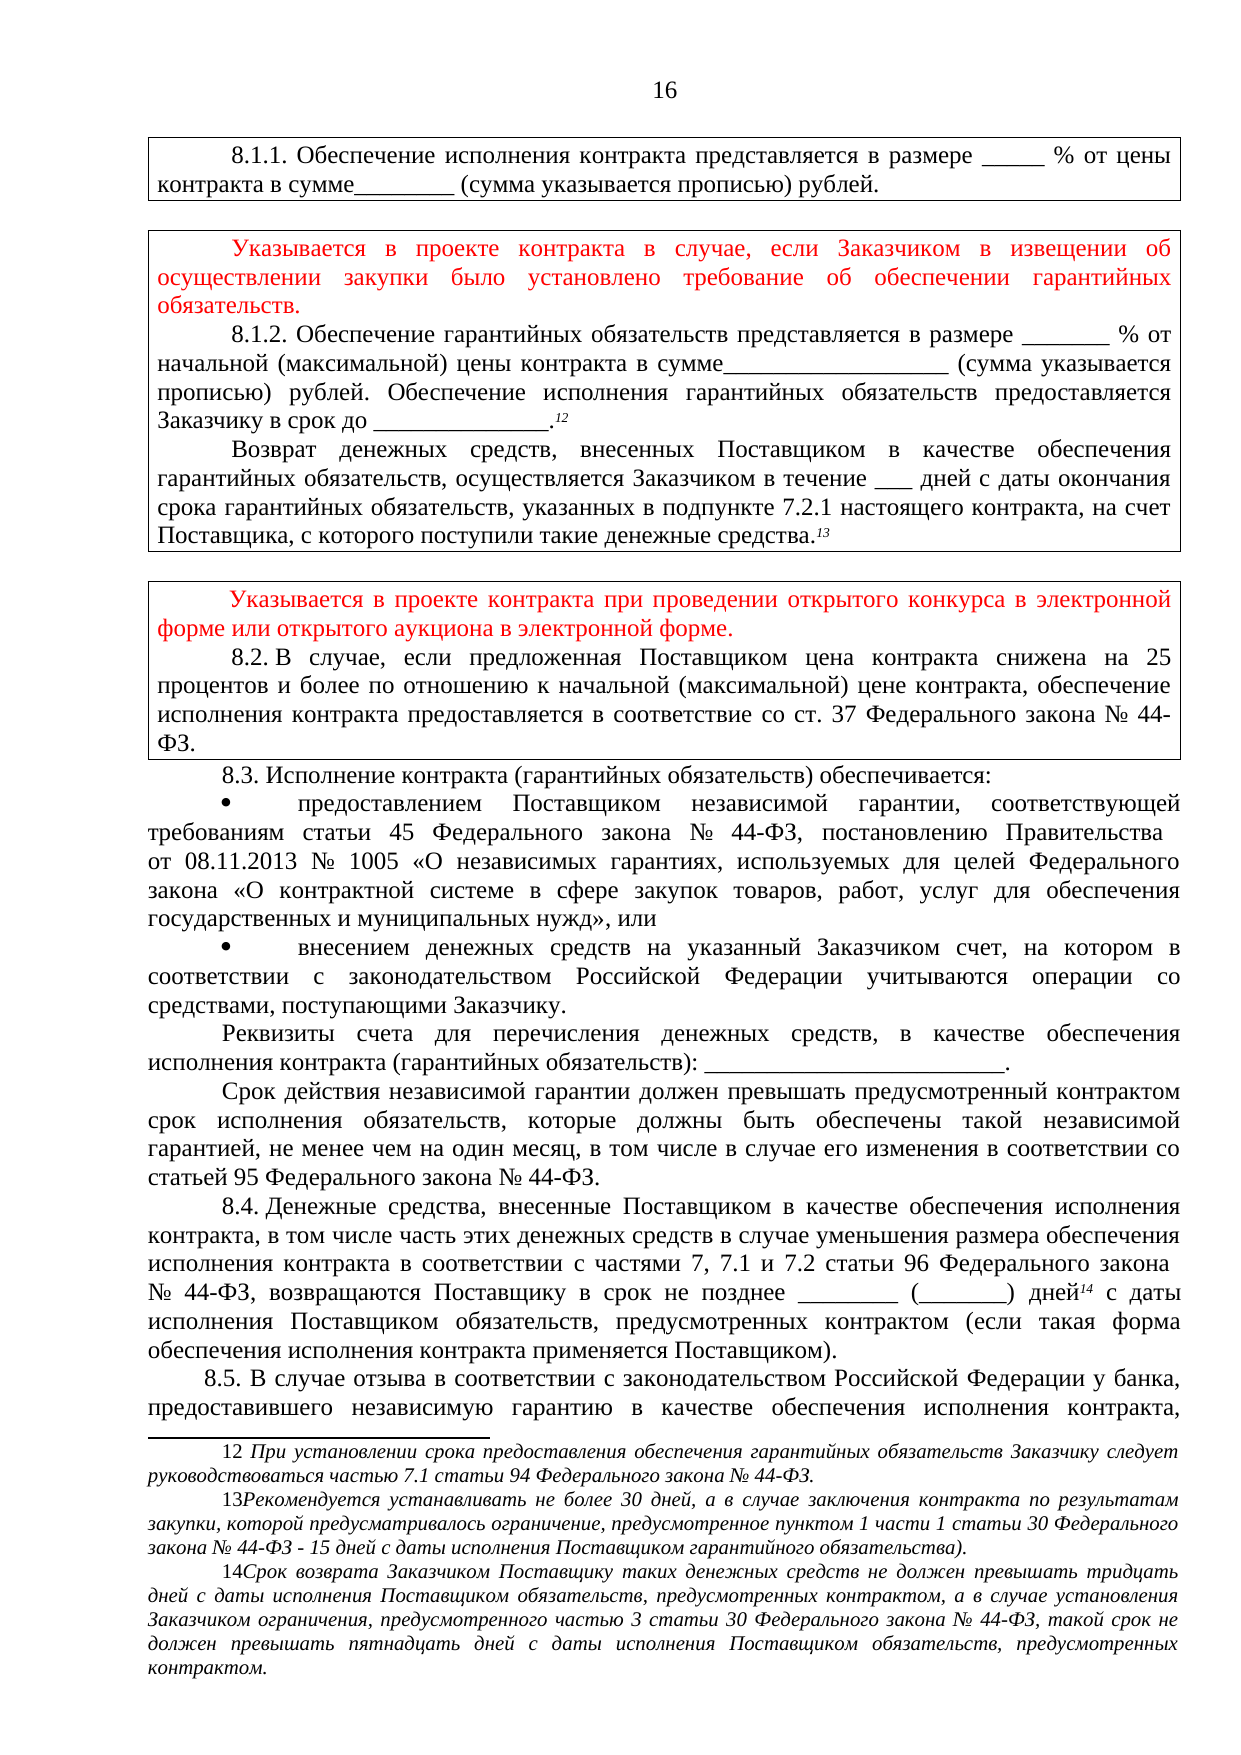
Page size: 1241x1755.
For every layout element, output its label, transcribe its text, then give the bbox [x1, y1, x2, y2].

list внесением денежных средств на указанный Заказчиком счет, на котором в соответствии с законодательством Российской Федерации учитываются операции со средствами, поступающими Заказчику. [148, 932, 1181, 1018]
text 8.1.2. Обеспечение гарантийных обязательств представляется в размере _______ % от начальной (максимальной) цены контракта в сумме__________________ (сумма указывается прописью) рублей. Обеспечение исполнения гарантийных обязательств предоставляется Заказчику в срок до ______________. [149, 316, 1180, 431]
text Срок возврата Заказчиком Поставщику таких денежных средств не должен превышать тридцать дней с даты исполнения Поставщиком обязательств, предусмотренных контрактом, а в случае установления Заказчиком ограничения, предусмотренного частью 3 статьи 30 Федерального закона № 44-ФЗ, такой срок не должен превышать пятнадцать дней с даты исполнения Поставщиком обязательств, предусмотренных контрактом. [148, 1559, 1181, 1679]
text 8.1.1. Обеспечение исполнения контракта представляется в размере _____ % от цены контракта в сумме________ (сумма указывается прописью) рублей. [149, 138, 1180, 200]
text Указывается в проекте контракта при проведении открытого конкурса в электронной форме или открытого аукциона в электронной форме. [149, 582, 1180, 638]
text Срок действия независимой гарантии должен превышать предусмотренный контрактом срок исполнения обязательств, которые должны быть обеспечены такой независимой гарантией, не менее чем на один месяц, в том числе в случае его изменения в соответствии со статьей 95 Федерального закона № 44-ФЗ. [148, 1076, 1181, 1191]
text Реквизиты счета для перечисления денежных средств, в качестве обеспечения исполнения контракта (гарантийных обязательств): ________________________. [148, 1018, 1181, 1076]
text 8.2. В случае, если предложенная Поставщиком цена контракта снижена на 25 процентов и более по отношению к начальной (максимальной) цене контракта, обеспечение исполнения контракта предоставляется в соответствие со ст. 37 Федерального закона № 44-ФЗ. [149, 638, 1180, 759]
list предоставлением Поставщиком независимой гарантии, соответствующей требованиям статьи 45 Федерального закона № 44-ФЗ, постановлению Правительства от 08.11.2013 № 1005 «О независимых гарантиях, используемых для целей Федерального закона «О контрактной системе в сфере закупок товаров, работ, услуг для обеспечения государственных и муниципальных нужд», или [148, 788, 1181, 932]
text При установлении срока предоставления обеспечения гарантийных обязательств Заказчику следует руководствоваться частью 7.1 статьи 94 Федерального закона № 44-ФЗ. [148, 1438, 1181, 1487]
text 8.4. Денежные средства, внесенные Поставщиком в качестве обеспечения исполнения контракта, в том числе часть этих денежных средств в случае уменьшения размера обеспечения исполнения контракта в соответствии с частями 7, 7.1 и 7.2 статьи 96 Федерального закона № 44-ФЗ, возвращаются Поставщику в срок не позднее ________ (_______) дней с даты исполнения Поставщиком обязательств, предусмотренных контрактом (если такая форма обеспечения исполнения контракта применяется Поставщиком). [148, 1191, 1181, 1363]
text 8.3. Исполнение контракта (гарантийных обязательств) обеспечивается: [148, 760, 1181, 788]
text Рекомендуется устанавливать не более 30 дней, а в случае заключения контракта по результатам закупки, которой предусматривалось ограничение, предусмотренное пунктом 1 части 1 статьи 30 Федерального закона № 44-ФЗ - 15 дней с даты исполнения Поставщиком гарантийного обязательства). [148, 1487, 1181, 1559]
text 8.5. В случае отзыва в соответствии с законодательством Российской Федерации у банка, предоставившего независимую гарантию в качестве обеспечения исполнения контракта, [148, 1363, 1181, 1421]
text Указывается в проекте контракта в случае, если Заказчиком в извещении об осуществлении закупки было установлено требование об обеспечении гарантийных обязательств. [149, 231, 1180, 316]
text Возврат денежных средств, внесенных Поставщиком в качестве обеспечения гарантийных обязательств, осуществляется Заказчиком в течение ___ дней с даты окончания срока гарантийных обязательств, указанных в подпункте 7.2.1 настоящего контракта, на счет Поставщика, с которого поступили такие денежные средства. [149, 431, 1180, 551]
